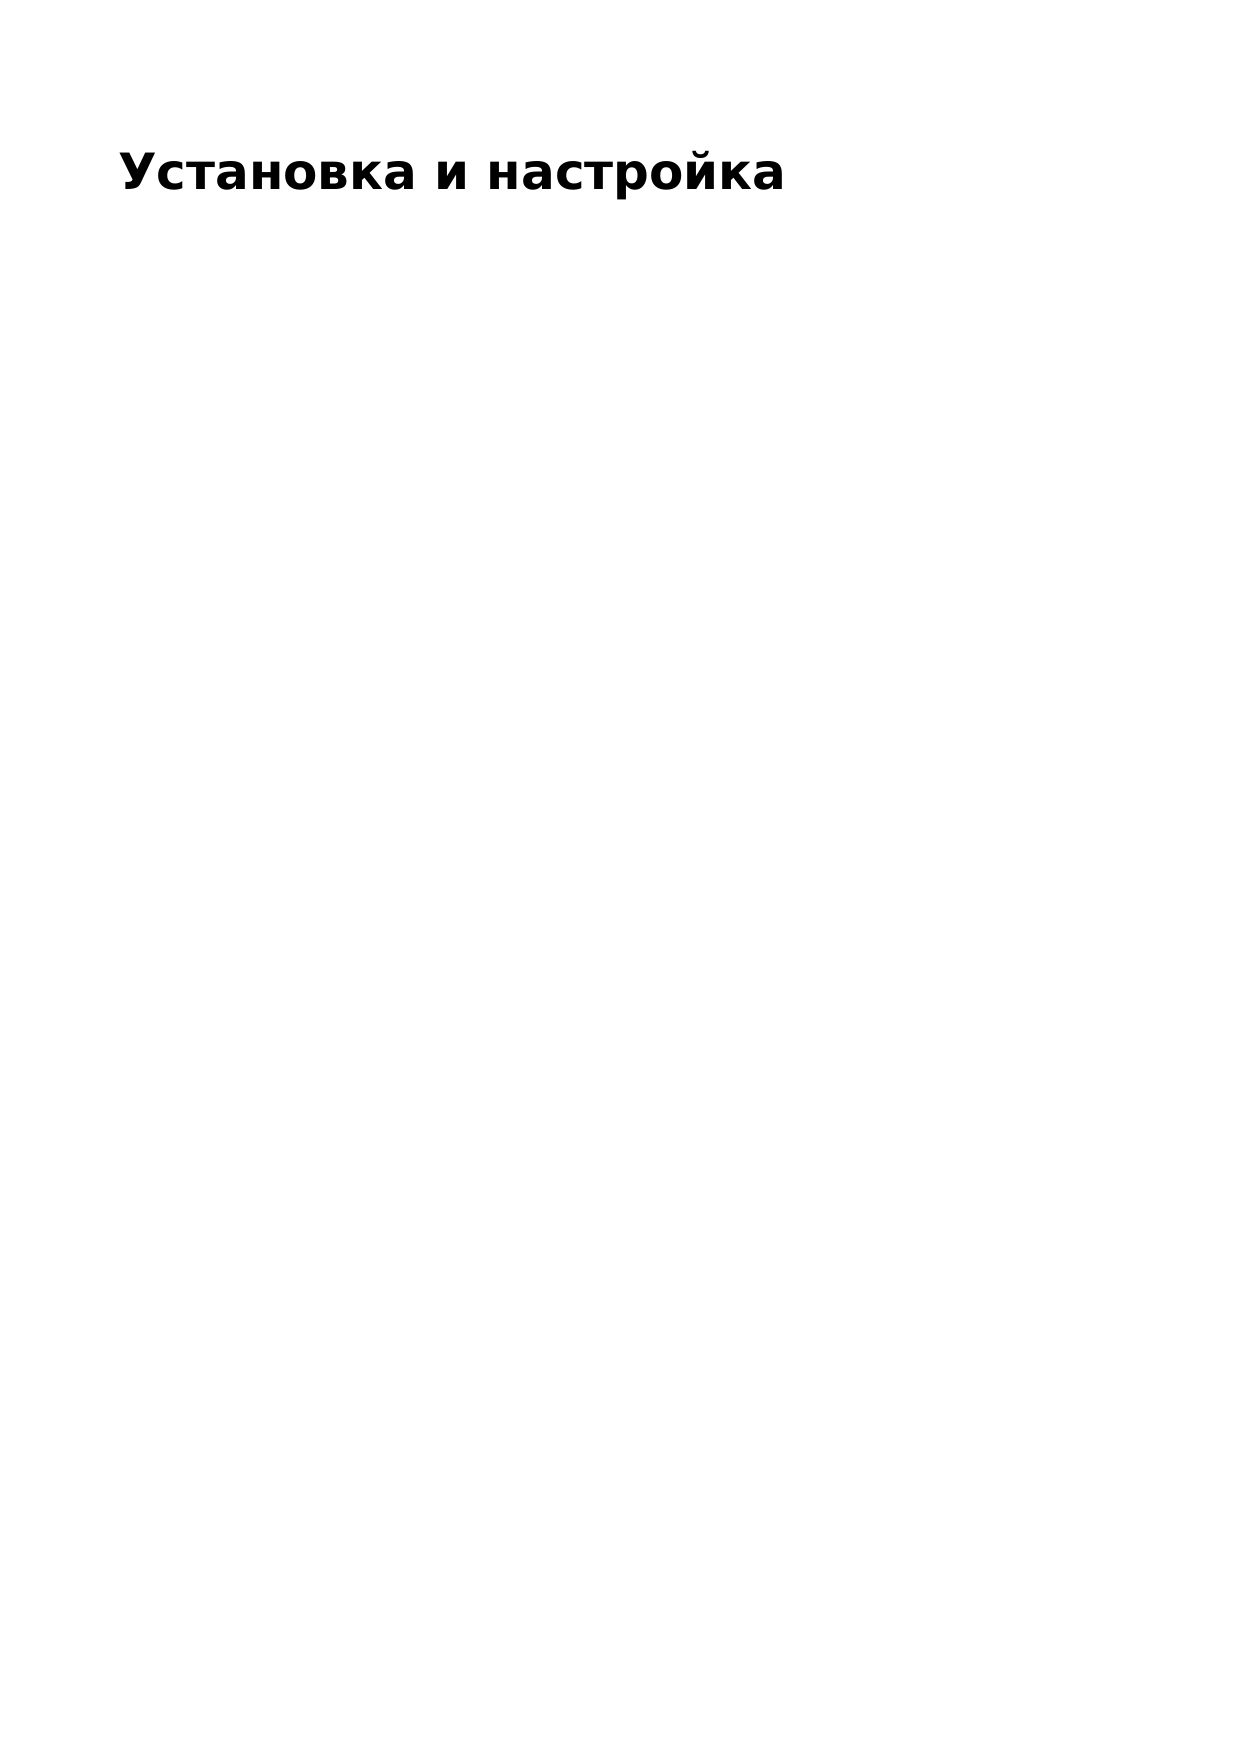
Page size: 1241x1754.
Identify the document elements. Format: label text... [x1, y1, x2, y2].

subtitle Установка и настройка [118, 143, 1122, 201]
